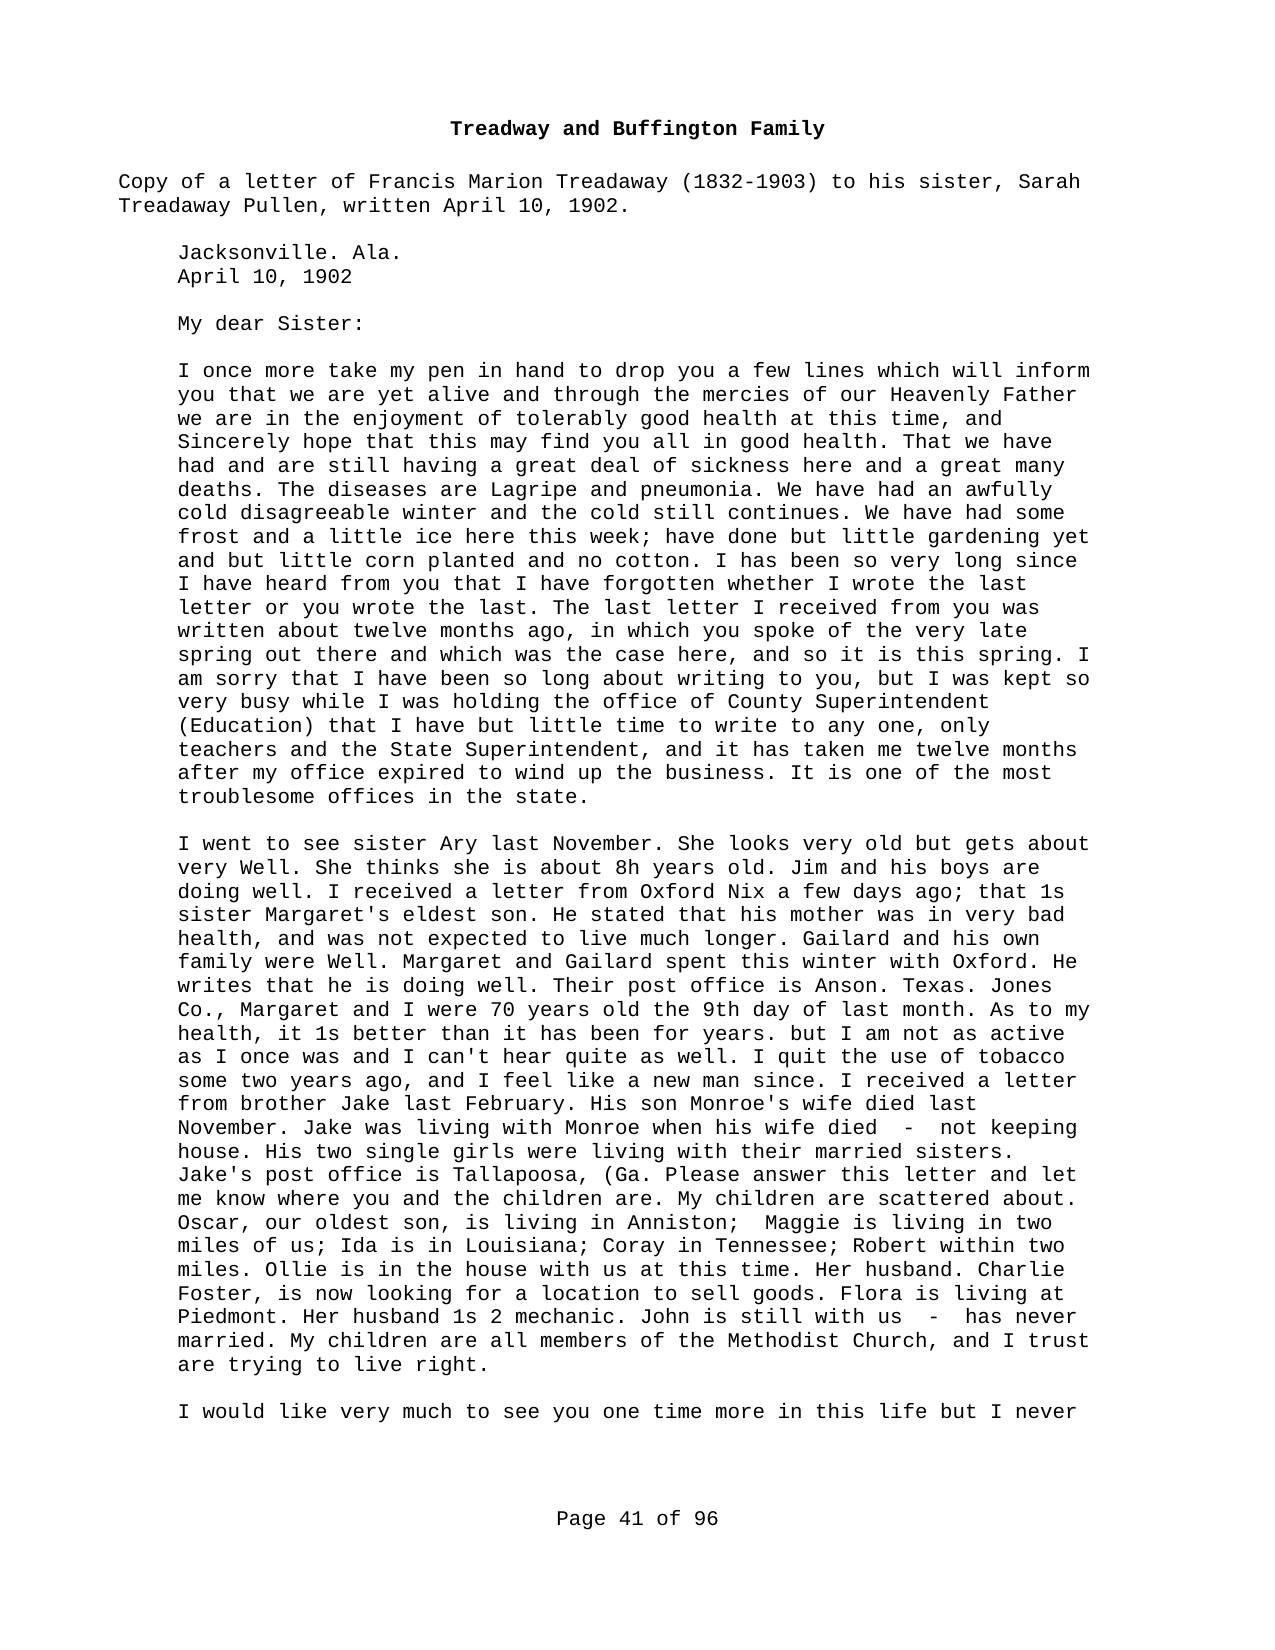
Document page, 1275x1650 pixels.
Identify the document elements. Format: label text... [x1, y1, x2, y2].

text April 10, 1902 [177, 266, 1098, 289]
text Jacksonville. Ala. [177, 242, 1098, 266]
text Copy of a letter of Francis Marion Treadaway (1832-1903) to his sister, Sarah Treadaway Pullen, written April 10, 1902. [118, 171, 1157, 218]
text My dear Sister: [177, 313, 1098, 337]
text I went to see sister Ary last November. She looks very old but gets about very Well. She thinks she is about 8h years old. Jim and his boys are doing well. I received a letter from Oxford Nix a few days ago; that 1s sister Margaret's eldest son. He stated that his mother was in very bad health, and was not expected to live much longer. Gailard and his own family were Well. Margaret and Gailard spent this winter with Oxford. He writes that he is doing well. Their post office is Anson. Texas. Jones Co., Margaret and I were 70 years old the 9th day of last month. As to my health, it 1s better than it has been for years. but I am not as active as I once was and I can't hear quite as well. I quit the use of tobacco some two years ago, and I feel like a new man since. I received a letter from brother Jake last February. His son Monroe's wife died last November. Jake was living with Monroe when his wife died - not keeping house. His two single girls were living with their married sisters. Jake's post office is Tallapoosa, (Ga. Please answer this letter and let me know where you and the children are. My children are scattered about. Oscar, our oldest son, is living in Anniston; Maggie is living in two miles of us; Ida is in Louisiana; Coray in Tennessee; Robert within two miles. Ollie is in the house with us at this time. Her husband. Charlie Foster, is now looking for a location to sell goods. Flora is living at Piedmont. Her husband 1s 2 mechanic. John is still with us - has never married. My children are all members of the Methodist Church, and I trust are trying to live right. [177, 833, 1098, 1377]
text I once more take my pen in hand to drop you a few lines which will inform you that we are yet alive and through the mercies of our Heavenly Father we are in the enjoyment of tolerably good health at this time, and Sincerely hope that this may find you all in good health. That we have had and are still having a great deal of sickness here and a great many deaths. The diseases are Lagripe and pneumonia. We have had an awfully cold disagreeable winter and the cold still continues. We have had some frost and a little ice here this week; have done but little gardening yet and but little corn planted and no cotton. I has been so very long since I have heard from you that I have forgotten whether I wrote the last letter or you wrote the last. The last letter I received from you was written about twelve months ago, in which you spoke of the very late spring out there and which was the case here, and so it is this spring. I am sorry that I have been so long about writing to you, but I was kept so very busy while I was holding the office of County Superintendent (Education) that I have but little time to write to any one, only teachers and the State Superintendent, and it has taken me twelve months after my office expired to wind up the business. It is one of the most troublesome offices in the state. [177, 360, 1098, 810]
text I would like very much to see you one time more in this life but I never [177, 1401, 1098, 1424]
